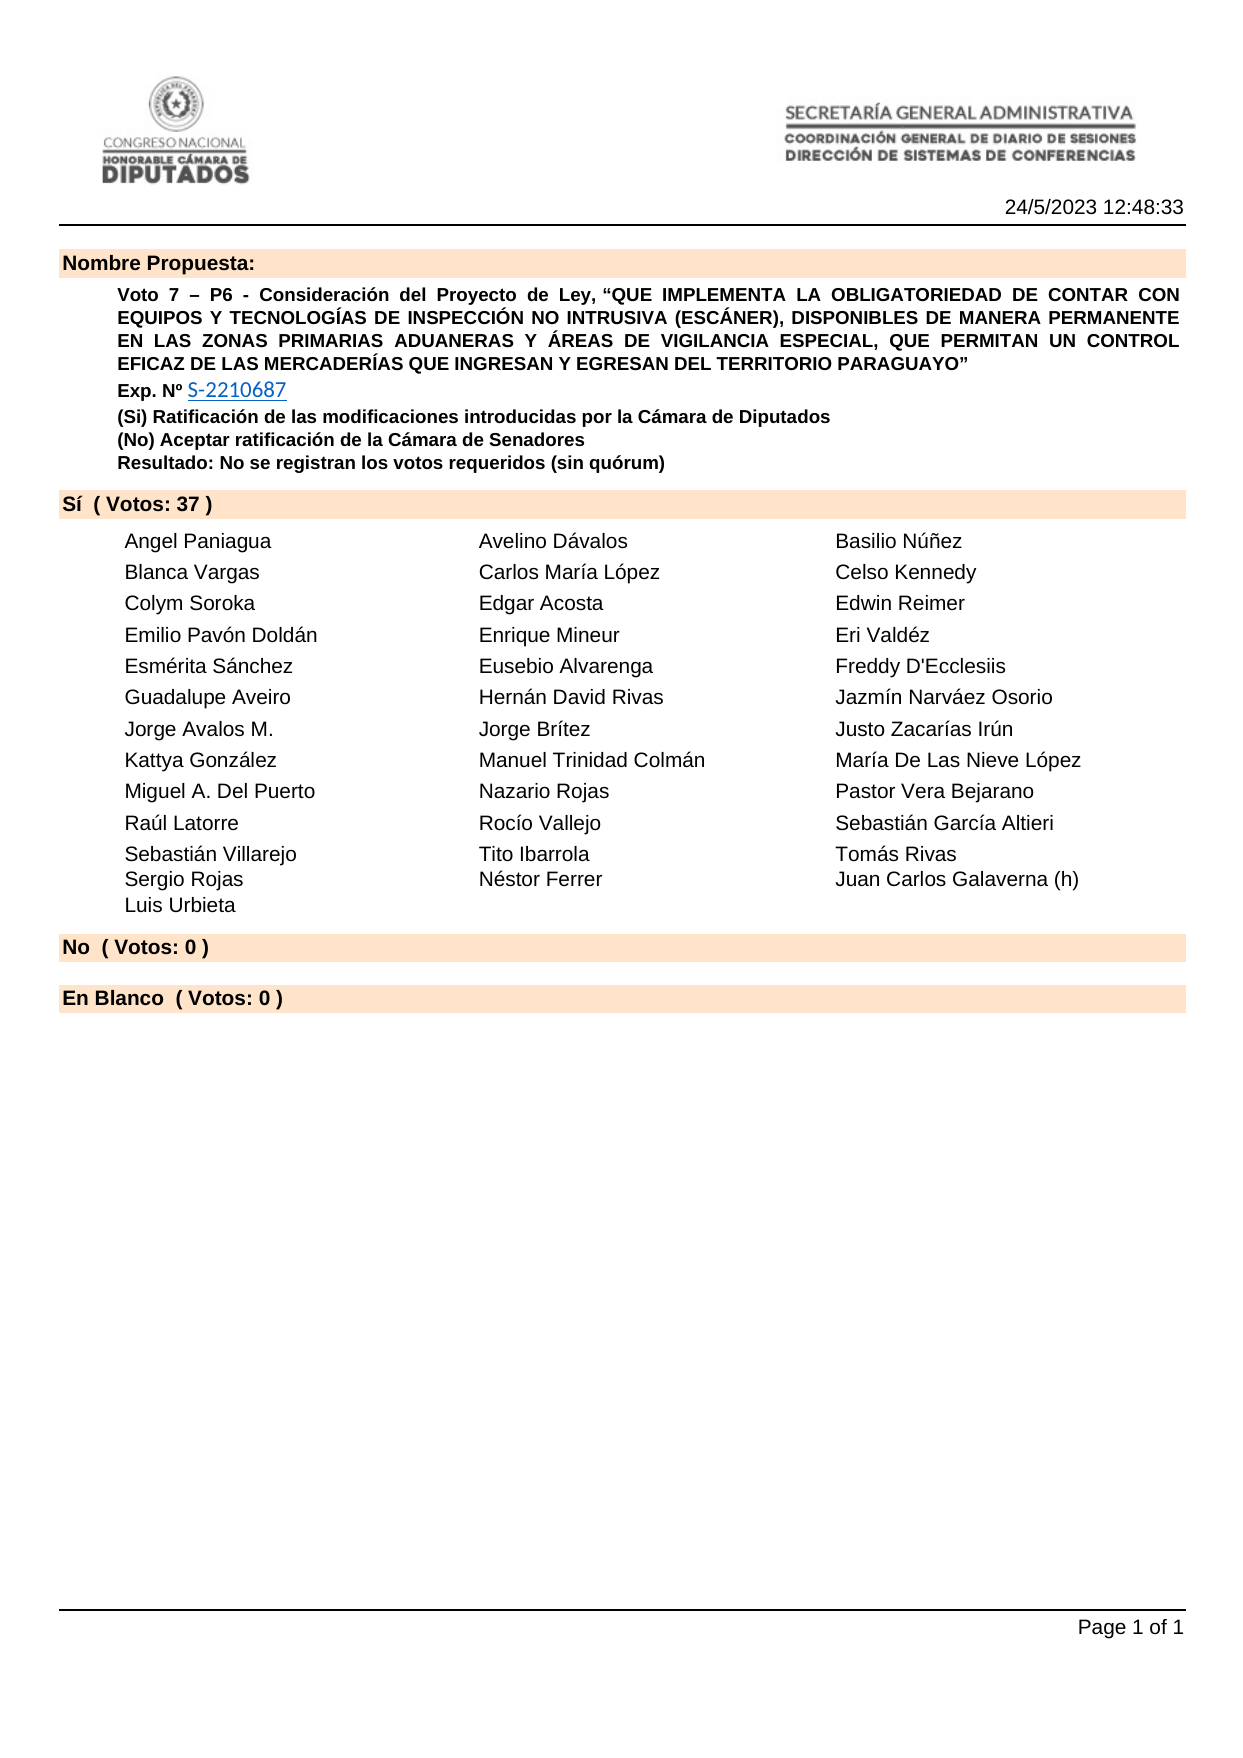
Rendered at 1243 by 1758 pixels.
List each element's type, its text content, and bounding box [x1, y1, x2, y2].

table_cell [475, 1045, 816, 1073]
table_cell [832, 1076, 1172, 1105]
table_cell [59, 962, 1186, 985]
table_cell [832, 1327, 1172, 1356]
table_cell [1172, 747, 1186, 775]
table_cell [121, 1450, 461, 1609]
table_cell [1172, 1170, 1186, 1199]
table_cell [832, 1233, 1172, 1261]
table_cell [816, 559, 832, 587]
table_cell [1172, 1296, 1186, 1324]
table_cell Miguel A. Del Puerto [121, 778, 461, 807]
table_cell [461, 810, 475, 838]
table_cell [816, 1327, 832, 1356]
table_cell [475, 1358, 816, 1387]
table_cell Sebastián Villarejo Sergio Rojas Luis Urbieta [121, 841, 461, 916]
table_cell [116, 473, 1182, 490]
table_cell Pastor Vera Bejarano [832, 778, 1172, 807]
table_cell [816, 1076, 832, 1105]
table_cell Carlos María López [475, 559, 816, 587]
table_cell Raúl Latorre [121, 810, 461, 838]
table_cell [121, 1076, 461, 1105]
table_cell [59, 916, 121, 933]
table_cell Blanca Vargas [121, 559, 461, 587]
table_cell [475, 1264, 816, 1293]
table_cell [461, 1170, 475, 1199]
table_cell Rocío Vallejo [475, 810, 816, 838]
table_cell En Blanco ( Votos: 0 ) [59, 985, 1186, 1013]
table_cell [121, 1421, 461, 1449]
table_cell [461, 1296, 475, 1324]
table_cell Page 1 of 1 [828, 1614, 1186, 1648]
table_cell [832, 1358, 1172, 1387]
table_cell [832, 1108, 1172, 1136]
table_cell [121, 1139, 461, 1167]
table_cell [59, 1108, 121, 1136]
table_cell [816, 841, 832, 916]
table_cell [59, 590, 121, 618]
table_cell Justo Zacarías Irún [832, 715, 1172, 744]
table_cell Esmérita Sánchez [121, 653, 461, 681]
table_cell [461, 1450, 475, 1609]
table_cell [475, 1390, 816, 1418]
table_cell [832, 1202, 1172, 1230]
table_cell [1172, 527, 1186, 556]
table_cell [121, 916, 461, 933]
table_cell [1172, 778, 1186, 807]
table_cell [59, 1421, 121, 1449]
table_cell Eusebio Alvarenga [475, 653, 816, 681]
table_cell [475, 1139, 816, 1167]
table_cell [461, 715, 475, 744]
table_cell [461, 590, 475, 618]
table_cell [59, 1233, 121, 1261]
table_cell [121, 1108, 461, 1136]
table_cell [1172, 653, 1186, 681]
table_cell [816, 1045, 832, 1073]
table_cell [1172, 590, 1186, 618]
table_cell [1172, 1139, 1186, 1167]
table_cell [832, 1450, 1172, 1609]
table_cell [1172, 559, 1186, 587]
table_cell [461, 559, 475, 587]
table_cell [1172, 916, 1186, 933]
picture [58, 75, 1181, 190]
table_cell [121, 1233, 461, 1261]
table_cell [59, 1014, 1186, 1036]
table_cell [59, 1036, 1186, 1045]
table_cell Jorge Brítez [475, 715, 816, 744]
table_cell [832, 916, 1172, 933]
table_header Sí ( Votos: 37 ) [59, 490, 1186, 519]
table_cell [59, 1450, 121, 1609]
table_cell [461, 1264, 475, 1293]
table_cell Nazario Rojas [475, 778, 816, 807]
table_cell Tomás Rivas Juan Carlos Galaverna (h) [832, 841, 1172, 916]
table_cell María De Las Nieve López [832, 747, 1172, 775]
table_cell [475, 1170, 816, 1199]
table_cell Avelino Dávalos [475, 527, 816, 556]
table_cell [832, 1296, 1172, 1324]
table_cell [59, 841, 121, 916]
table_cell Basilio Núñez [832, 527, 1172, 556]
table_cell [832, 1139, 1172, 1167]
table_cell Edwin Reimer [832, 590, 1172, 618]
table_cell [59, 519, 1186, 527]
table_cell [1172, 1076, 1186, 1105]
table_cell [475, 1108, 816, 1136]
table_cell [59, 684, 121, 713]
table_cell [59, 621, 121, 650]
table_cell [816, 1421, 832, 1449]
table_cell [816, 1296, 832, 1324]
table_cell [461, 1390, 475, 1418]
table_header Voto 7 – P6 - Consideración del Proyecto de Ley, “QUE IMPLEMENTA LA OBLIGATORIEDAD DE CONTAR CON EQUIPOS Y TECNOLOGÍAS DE INSPECCIÓN NO INTRUSIVA (ESCÁNER), DISPONIBLES DE MANERA PERMANENTE EN LAS ZONAS PRIMARIAS ADUANERAS Y ÁREAS DE VIGILANCIA ESPECIAL, QUE PERMITAN UN CONTROL EFICAZ DE LAS MERCADERÍAS QUE INGRESAN Y EGRESAN DEL TERRITORIO PARAGUAYO” Exp. Nº S-2210687 (Si) Ratificación de las modificaciones introducidas por la Cámara de Diputados (No) Aceptar ratificación de la Cámara de Senadores Resultado: No se registran los votos requeridos (sin quórum) [116, 284, 1182, 473]
table_cell [475, 1202, 816, 1230]
table_cell [461, 1421, 475, 1449]
table_cell [816, 747, 832, 775]
table_cell [461, 1202, 475, 1230]
table_header [59, 190, 651, 223]
table_cell [59, 1202, 121, 1230]
table_cell [121, 1327, 461, 1356]
table_cell [475, 1296, 816, 1324]
table_cell [1172, 1264, 1186, 1293]
table_cell [832, 1045, 1172, 1073]
table_cell [461, 916, 475, 933]
table_cell [59, 278, 1186, 283]
table_cell [1172, 621, 1186, 650]
table_cell [59, 1614, 827, 1648]
table_cell [121, 1202, 461, 1230]
table_cell Tito Ibarrola Néstor Ferrer [475, 841, 816, 916]
table_cell Colym Soroka [121, 590, 461, 618]
table_cell Kattya González [121, 747, 461, 775]
table_header 24/5/2023 12:48:33 [651, 189, 1186, 223]
table_cell [1172, 1327, 1186, 1356]
table_cell [59, 1327, 121, 1356]
table_cell [475, 1327, 816, 1356]
table_cell [461, 747, 475, 775]
table_cell Jorge Avalos M. [121, 715, 461, 744]
table_cell Guadalupe Aveiro [121, 684, 461, 713]
table_cell [59, 1045, 121, 1073]
table_cell [59, 1076, 121, 1105]
table_cell [816, 1450, 832, 1609]
table_cell Jazmín Narváez Osorio [832, 684, 1172, 713]
table_cell [461, 1045, 475, 1073]
table_cell [59, 1170, 121, 1199]
table_cell [816, 684, 832, 713]
table_cell [832, 1421, 1172, 1449]
table_cell [1172, 1233, 1186, 1261]
table_cell Eri Valdéz [832, 621, 1172, 650]
table_cell Emilio Pavón Doldán [121, 621, 461, 650]
table_cell [1172, 841, 1186, 916]
table_header [1182, 284, 1187, 473]
table_cell [816, 1108, 832, 1136]
table_cell No ( Votos: 0 ) [59, 934, 1186, 962]
table_cell Celso Kennedy [832, 559, 1172, 587]
table_cell Freddy D'Ecclesiis [832, 653, 1172, 681]
table_cell [59, 527, 121, 556]
table_cell [475, 1076, 816, 1105]
table_cell [59, 810, 121, 838]
table_cell [59, 228, 1186, 249]
table_cell [461, 1233, 475, 1261]
table_cell [1172, 684, 1186, 713]
table_cell [1172, 1450, 1186, 1609]
table_cell [816, 1264, 832, 1293]
table_cell [1172, 1045, 1186, 1073]
table_cell [461, 841, 475, 916]
table_cell [1172, 1358, 1186, 1387]
table_cell [475, 1450, 816, 1609]
table_cell [59, 559, 121, 587]
table_cell [461, 527, 475, 556]
table_cell [816, 590, 832, 618]
table_cell [461, 653, 475, 681]
table_cell [59, 473, 116, 490]
table_cell [832, 1390, 1172, 1418]
table_cell [816, 1202, 832, 1230]
table_cell [59, 778, 121, 807]
table_cell [461, 778, 475, 807]
table_cell [475, 1233, 816, 1261]
table_cell [461, 684, 475, 713]
table_cell [461, 1108, 475, 1136]
table_cell [816, 778, 832, 807]
table_cell [475, 1421, 816, 1449]
table_cell [59, 1139, 121, 1167]
table_header [59, 284, 116, 473]
table_cell [59, 1390, 121, 1418]
table_cell Edgar Acosta [475, 590, 816, 618]
table_cell [59, 715, 121, 744]
table_cell [461, 1358, 475, 1387]
table_cell [1172, 1421, 1186, 1449]
table_cell [461, 1076, 475, 1105]
table_cell [461, 1139, 475, 1167]
table_cell [121, 1264, 461, 1293]
table_cell [59, 1358, 121, 1387]
table_cell [1172, 1202, 1186, 1230]
table_cell [816, 1233, 832, 1261]
table_cell [816, 810, 832, 838]
table_cell [816, 1170, 832, 1199]
table_cell [816, 1390, 832, 1418]
table_cell [121, 1358, 461, 1387]
table_cell [1172, 1390, 1186, 1418]
table_cell [475, 916, 816, 933]
table_cell [461, 1327, 475, 1356]
table_cell [59, 1264, 121, 1293]
table_cell Sebastián García Altieri [832, 810, 1172, 838]
table_cell [1182, 473, 1187, 490]
table_cell [121, 1390, 461, 1418]
table_cell [121, 1170, 461, 1199]
table_cell [461, 621, 475, 650]
table_cell [59, 653, 121, 681]
table_cell [121, 1045, 461, 1073]
table_cell [816, 916, 832, 933]
table_cell [816, 653, 832, 681]
table_cell [59, 747, 121, 775]
table_cell [1172, 810, 1186, 838]
table_cell [832, 1170, 1172, 1199]
table_cell Angel Paniagua [121, 527, 461, 556]
table_cell [1172, 1108, 1186, 1136]
table_cell Enrique Mineur [475, 621, 816, 650]
table_cell Nombre Propuesta: [59, 249, 1186, 278]
table_cell Hernán David Rivas [475, 684, 816, 713]
table_cell [121, 1296, 461, 1324]
table_cell [816, 1139, 832, 1167]
table_cell [1172, 715, 1186, 744]
table_cell [816, 621, 832, 650]
table_cell [816, 1358, 832, 1387]
table_cell [832, 1264, 1172, 1293]
table_cell [816, 527, 832, 556]
table_cell [816, 715, 832, 744]
table_cell Manuel Trinidad Colmán [475, 747, 816, 775]
table_cell [59, 1296, 121, 1324]
